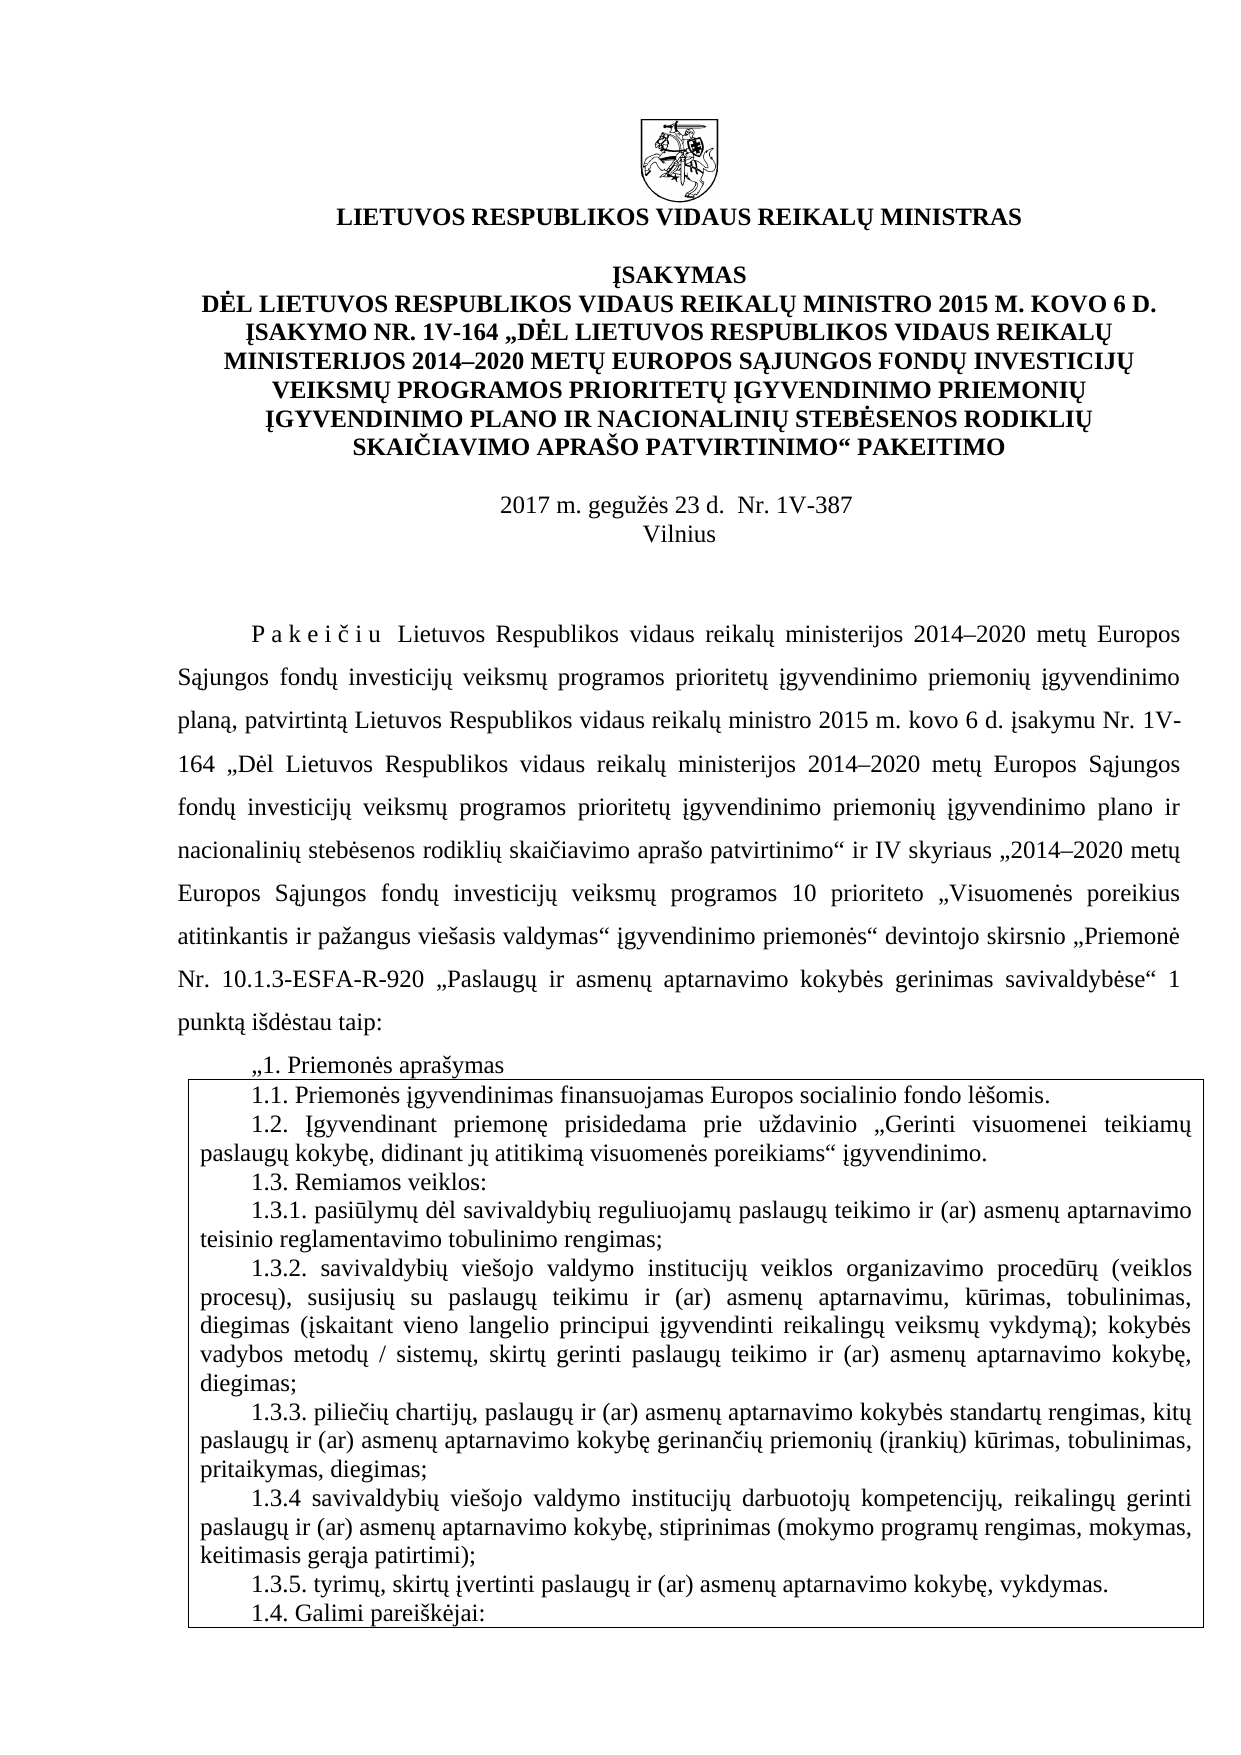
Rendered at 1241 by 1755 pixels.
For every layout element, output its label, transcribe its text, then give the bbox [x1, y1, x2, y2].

text 2017 m. gegužės 23 d. Nr. 1V-387 [177, 490, 1181, 519]
text Vilnius [177, 519, 1181, 547]
text DĖL LIETUVOS RESPUBLIKOS VIDAUS REIKALŲ MINISTRO 2015 M. KOVO 6 D. ĮSAKYMO NR. 1V-164 „DĖL LIETUVOS RESPUBLIKOS VIDAUS REIKALŲ MINISTERIJOS 2014–2020 METŲ EUROPOS SĄJUNGOS FONDŲ INVESTICIJŲ VEIKSMŲ PROGRAMOS PRIORITETŲ ĮGYVENDINIMO PRIEMONIŲ ĮGYVENDINIMO PLANO IR NACIONALINIŲ STEBĖSENOS RODIKLIŲ SKAIČIAVIMO APRAŠO PATVIRTINIMO“ PAKEITIMO [177, 289, 1181, 461]
text „1. Priemonės aprašymas [177, 1051, 1181, 1079]
table_header 1.1. Priemonės įgyvendinimas finansuojamas Europos socialinio fondo lėšomis. 1.2. Įgyvendinant priemonę prisidedama prie uždavinio „Gerinti visuomenei teikiamų paslaugų kokybę, didinant jų atitikimą visuomenės poreikiams“ įgyvendinimo. 1.3. Remiamos veiklos: 1.3.1. pasiūlymų dėl savivaldybių reguliuojamų paslaugų teikimo ir (ar) asmenų aptarnavimo teisinio reglamentavimo tobulinimo rengimas; 1.3.2. savivaldybių viešojo valdymo institucijų veiklos organizavimo procedūrų (veiklos procesų), susijusių su paslaugų teikimu ir (ar) asmenų aptarnavimu, kūrimas, tobulinimas, diegimas (įskaitant vieno langelio principui įgyvendinti reikalingų veiksmų vykdymą); kokybės vadybos metodų / sistemų, skirtų gerinti paslaugų teikimo ir (ar) asmenų aptarnavimo kokybę, diegimas; 1.3.3. piliečių chartijų, paslaugų ir (ar) asmenų aptarnavimo kokybės standartų rengimas, kitų paslaugų ir (ar) asmenų aptarnavimo kokybę gerinančių priemonių (įrankių) kūrimas, tobulinimas, pritaikymas, diegimas; 1.3.4 savivaldybių viešojo valdymo institucijų darbuotojų kompetencijų, reikalingų gerinti paslaugų ir (ar) asmenų aptarnavimo kokybę, stiprinimas (mokymo programų rengimas, mokymas, keitimasis gerąja patirtimi); 1.3.5. tyrimų, skirtų įvertinti paslaugų ir (ar) asmenų aptarnavimo kokybę, vykdymas. 1.4. Galimi pareiškėjai: [189, 1080, 1203, 1627]
text LIETUVOS RESPUBLIKOS VIDAUS REIKALŲ MINISTRAS [177, 202, 1181, 231]
text ĮSAKYMAS [177, 260, 1181, 289]
text Pakeičiu Lietuvos Respublikos vidaus reikalų ministerijos 2014–2020 metų Europos Sąjungos fondų investicijų veiksmų programos prioritetų įgyvendinimo priemonių įgyvendinimo planą, patvirtintą Lietuvos Respublikos vidaus reikalų ministro 2015 m. kovo 6 d. įsakymu Nr. 1V-164 „Dėl Lietuvos Respublikos vidaus reikalų ministerijos 2014–2020 metų Europos Sąjungos fondų investicijų veiksmų programos prioritetų įgyvendinimo priemonių įgyvendinimo plano ir nacionalinių stebėsenos rodiklių skaičiavimo aprašo patvirtinimo“ ir IV skyriaus „2014–2020 metų Europos Sąjungos fondų investicijų veiksmų programos 10 prioriteto „Visuomenės poreikius atitinkantis ir pažangus viešasis valdymas“ įgyvendinimo priemonės“ devintojo skirsnio „Priemonė Nr. 10.1.3-ESFA-R-920 „Paslaugų ir asmenų aptarnavimo kokybės gerinimas savivaldybėse“ 1 punktą išdėstau taip: [177, 619, 1181, 1036]
